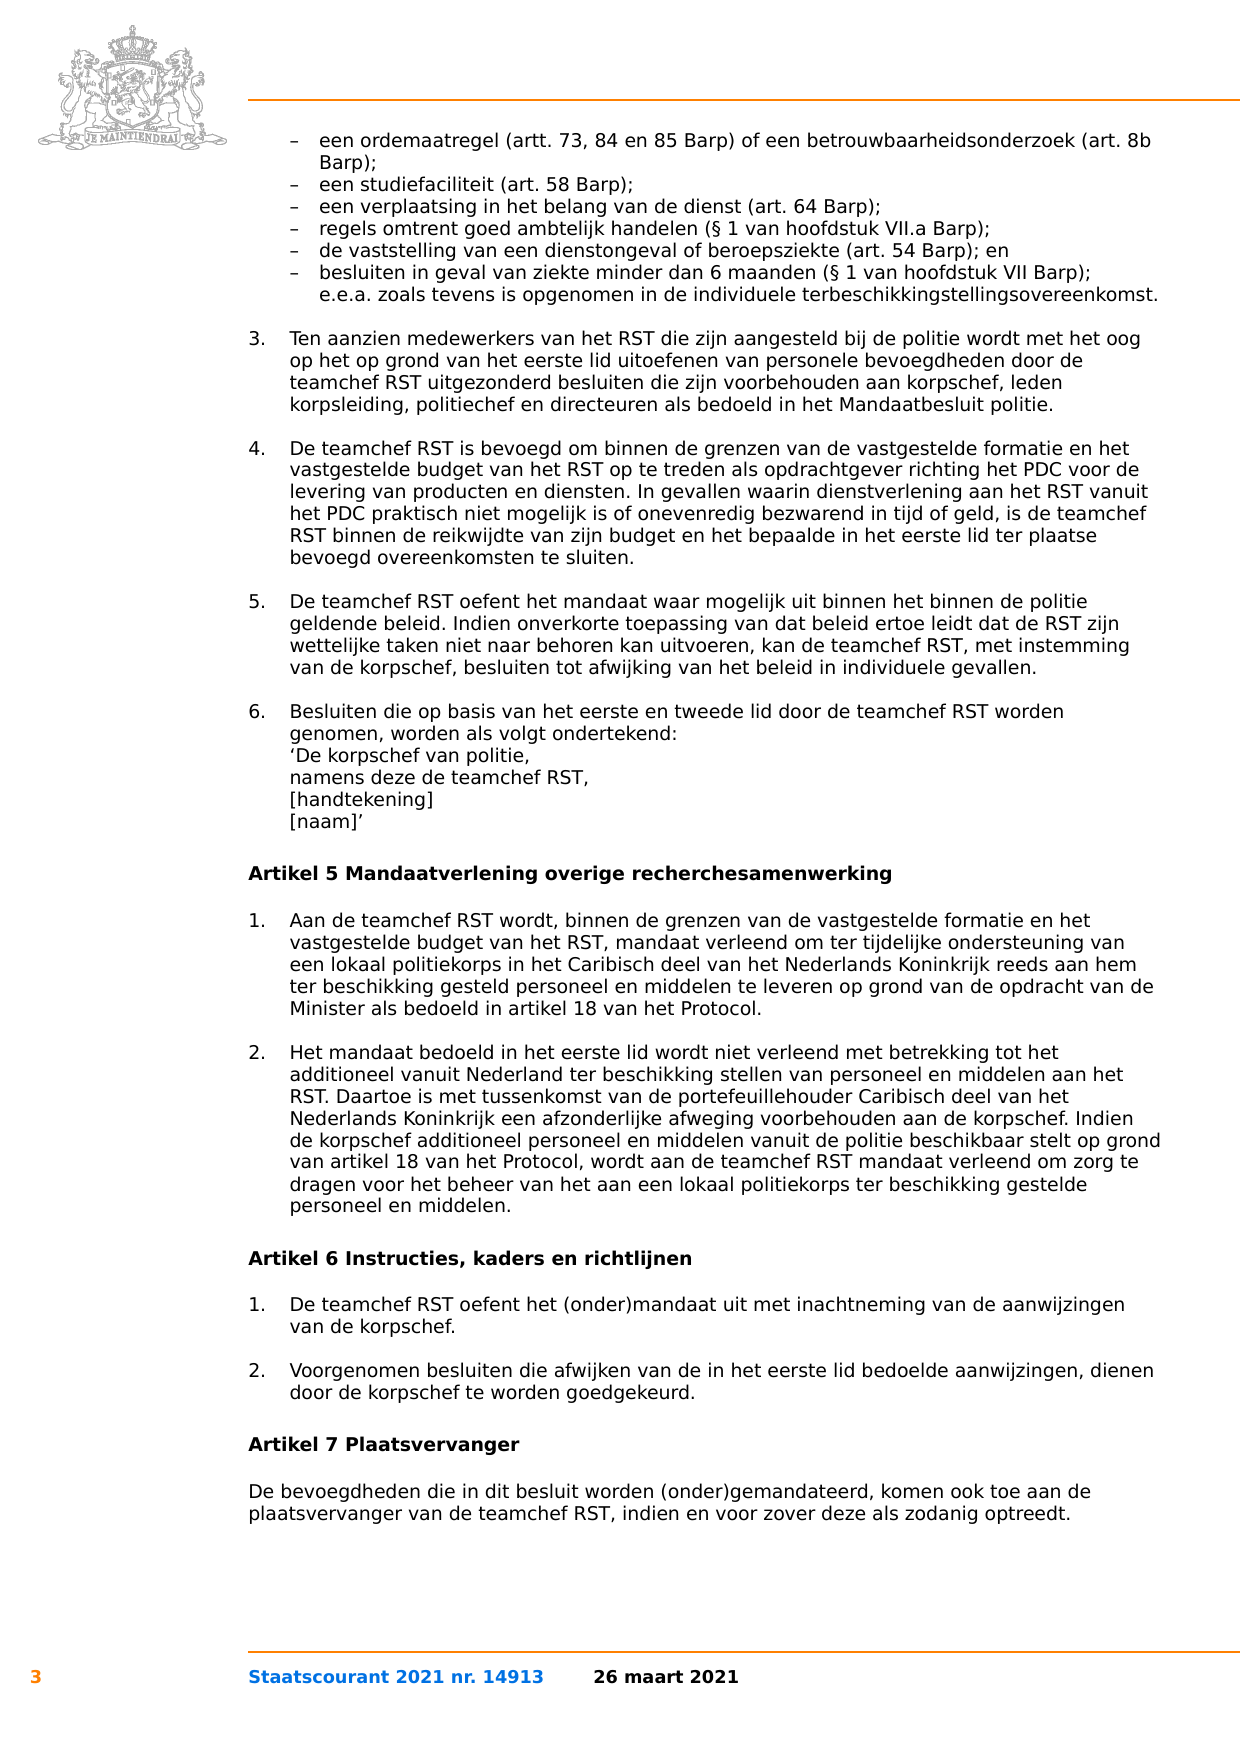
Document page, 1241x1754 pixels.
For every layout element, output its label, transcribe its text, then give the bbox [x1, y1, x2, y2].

picture [38, 25, 227, 150]
text e.e.a. zoals tevens is opgenomen in de individuele terbeschikkingstellingsovereenkomst. [319, 284, 1163, 306]
text 4. De teamchef RST is bevoegd om binnen de grenzen van de vastgestelde formatie en het vastgestelde budget van het RST op te treden als opdrachtgever richting het PDC voor de levering van producten en diensten. In gevallen waarin dienstverlening aan het RST vanuit het PDC praktisch niet mogelijk is of onevenredig bezwarend in tijd of geld, is de teamchef RST binnen de reikwijdte van zijn budget en het bepaalde in het eerste lid ter plaatse bevoegd overeenkomsten te sluiten. [248, 437, 1163, 569]
subtitle Artikel 6 Instructies, kaders en richtlijnen [248, 1247, 1163, 1269]
text – een ordemaatregel (artt. 73, 84 en 85 Barp) of een betrouwbaarheidsonderzoek (art. 8b Barp); [289, 130, 1163, 174]
text 2. Voorgenomen besluiten die afwijken van de in het eerste lid bedoelde aanwijzingen, dienen door de korpschef te worden goedgekeurd. [248, 1360, 1163, 1404]
text De bevoegdheden die in dit besluit worden (onder)gemandateerd, komen ook toe aan de plaatsvervanger van de teamchef RST, indien en voor zover deze als zodanig optreedt. [248, 1481, 1163, 1525]
text 3. Ten aanzien medewerkers van het RST die zijn aangesteld bij de politie wordt met het oog op het op grond van het eerste lid uitoefenen van personele bevoegdheden door de teamchef RST uitgezonderd besluiten die zijn voorbehouden aan korpschef, leden korpsleiding, politiechef en directeuren als bedoeld in het Mandaatbesluit politie. [248, 328, 1163, 416]
text 1. Aan de teamchef RST wordt, binnen de grenzen van de vastgestelde formatie en het vastgestelde budget van het RST, mandaat verleend om ter tijdelijke ondersteuning van een lokaal politiekorps in het Caribisch deel van het Nederlands Koninkrijk reeds aan hem ter beschikking gesteld personeel en middelen te leveren op grond van de opdracht van de Minister als bedoeld in artikel 18 van het Protocol. [248, 910, 1163, 1020]
subtitle Artikel 5 Mandaatverlening overige recherchesamenwerking [248, 863, 1163, 885]
text – een studiefaciliteit (art. 58 Barp); [289, 174, 1163, 196]
text [naam]’ [289, 811, 1163, 833]
subtitle Artikel 7 Plaatsvervanger [248, 1434, 1163, 1456]
text – een verplaatsing in het belang van de dienst (art. 64 Barp); [289, 196, 1163, 218]
text namens deze de teamchef RST, [289, 767, 1163, 789]
text 1. De teamchef RST oefent het (onder)mandaat uit met inachtneming van de aanwijzingen van de korpschef. [248, 1294, 1163, 1338]
text – besluiten in geval van ziekte minder dan 6 maanden (§ 1 van hoofdstuk VII Barp); [289, 262, 1163, 284]
text [handtekening] [289, 789, 1163, 811]
text 5. De teamchef RST oefent het mandaat waar mogelijk uit binnen het binnen de politie geldende beleid. Indien onverkorte toepassing van dat beleid ertoe leidt dat de RST zijn wettelijke taken niet naar behoren kan uitvoeren, kan de teamchef RST, met instemming van de korpschef, besluiten tot afwijking van het beleid in individuele gevallen. [248, 591, 1163, 679]
text – regels omtrent goed ambtelijk handelen (§ 1 van hoofdstuk VII.a Barp); [289, 218, 1163, 240]
text – de vaststelling van een dienstongeval of beroepsziekte (art. 54 Barp); en [289, 240, 1163, 262]
text 6. Besluiten die op basis van het eerste en tweede lid door de teamchef RST worden genomen, worden als volgt ondertekend: [248, 701, 1163, 745]
text 2. Het mandaat bedoeld in het eerste lid wordt niet verleend met betrekking tot het additioneel vanuit Nederland ter beschikking stellen van personeel en middelen aan het RST. Daartoe is met tussenkomst van de portefeuillehouder Caribisch deel van het Nederlands Koninkrijk een afzonderlijke afweging voorbehouden aan de korpschef. Indien de korpschef additioneel personeel en middelen vanuit de politie beschikbaar stelt op grond van artikel 18 van het Protocol, wordt aan de teamchef RST mandaat verleend om zorg te dragen voor het beheer van het aan een lokaal politiekorps ter beschikking gestelde personeel en middelen. [248, 1042, 1163, 1217]
text ‘De korpschef van politie, [289, 745, 1163, 767]
